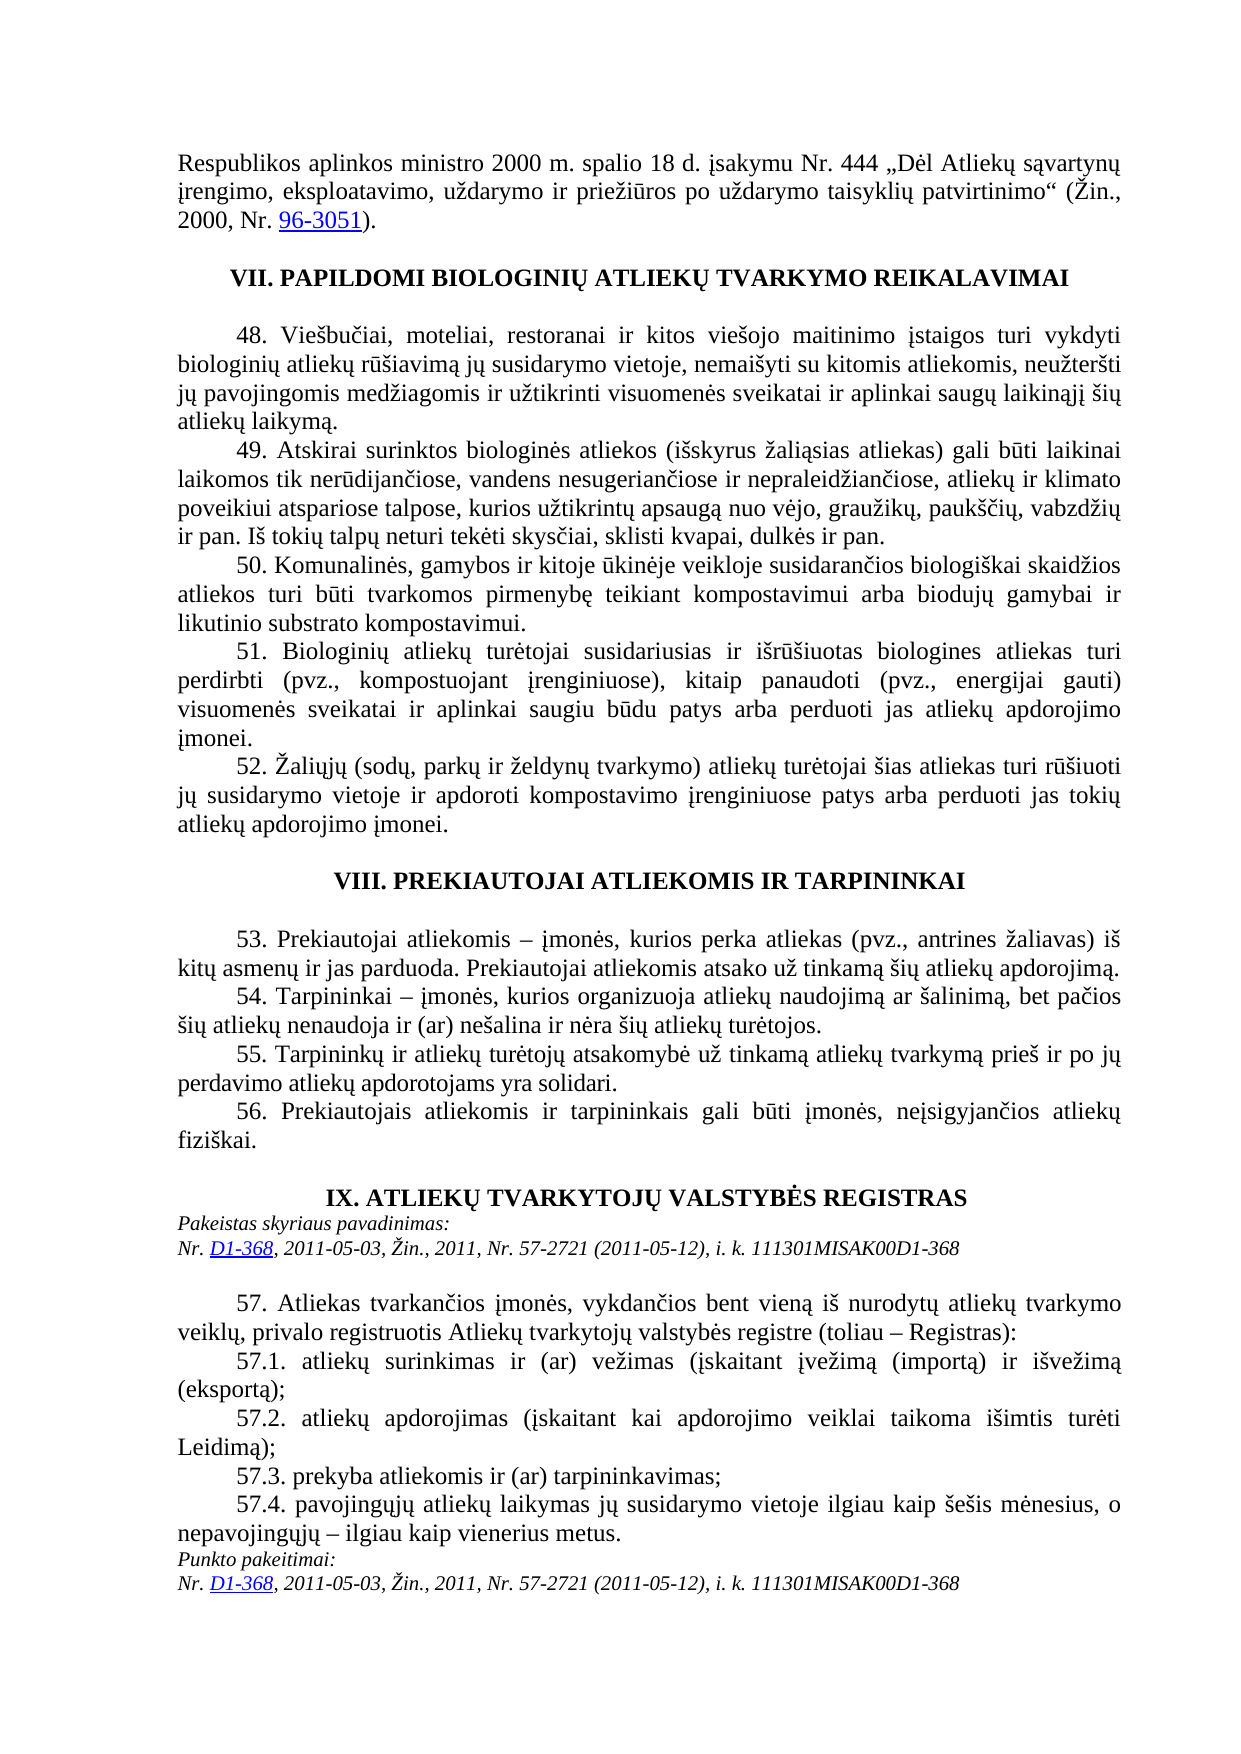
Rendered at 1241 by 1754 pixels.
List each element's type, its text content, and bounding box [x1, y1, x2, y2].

text Pakeistas skyriaus pavadinimas: [177, 1211, 1122, 1235]
text 52. Žaliųjų (sodų, parkų ir želdynų tvarkymo) atliekų turėtojai šias atliekas turi rūšiuoti jų susidarymo vietoje ir apdoroti kompostavimo įrenginiuose patys arba perduoti jas tokių atliekų apdorojimo įmonei. [177, 751, 1122, 838]
text Respublikos aplinkos ministro 2000 m. spalio 18 d. įsakymu Nr. 444 „Dėl Atliekų sąvartynų įrengimo, eksploatavimo, uždarymo ir priežiūros po uždarymo taisyklių patvirtinimo“ (Žin., 2000, Nr. 96-3051). [177, 148, 1122, 234]
text 57.1. atliekų surinkimas ir (ar) vežimas (įskaitant įvežimą (importą) ir išvežimą (eksportą); [177, 1346, 1122, 1403]
text VIII. Prekiautojai atliekomis ir tarpininkai [177, 866, 1122, 895]
text 50. Komunalinės, gamybos ir kitoje ūkinėje veikloje susidarančios biologiškai skaidžios atliekos turi būti tvarkomos pirmenybę teikiant kompostavimui arba biodujų gamybai ir likutinio substrato kompostavimui. [177, 550, 1122, 636]
text 56. Prekiautojais atliekomis ir tarpininkais gali būti įmonės, neįsigyjančios atliekų fiziškai. [177, 1096, 1122, 1154]
text 51. Biologinių atliekų turėtojai susidariusias ir išrūšiuotas biologines atliekas turi perdirbti (pvz., kompostuojant įrenginiuose), kitaip panaudoti (pvz., energijai gauti) visuomenės sveikatai ir aplinkai saugiu būdu patys arba perduoti jas atliekų apdorojimo įmonei. [177, 636, 1122, 751]
text 53. Prekiautojai atliekomis – įmonės, kurios perka atliekas (pvz., antrines žaliavas) iš kitų asmenų ir jas parduoda. Prekiautojai atliekomis atsako už tinkamą šių atliekų apdorojimą. [177, 924, 1122, 981]
text 54. Tarpininkai – įmonės, kurios organizuoja atliekų naudojimą ar šalinimą, bet pačios šių atliekų nenaudoja ir (ar) nešalina ir nėra šių atliekų turėtojos. [177, 981, 1122, 1039]
text Nr. D1-368, 2011-05-03, Žin., 2011, Nr. 57-2721 (2011-05-12), i. k. 111301MISAK00D1-368 [177, 1571, 1122, 1595]
text 55. Tarpininkų ir atliekų turėtojų atsakomybė už tinkamą atliekų tvarkymą prieš ir po jų perdavimo atliekų apdorotojams yra solidari. [177, 1039, 1122, 1096]
text 57.4. pavojingųjų atliekų laikymas jų susidarymo vietoje ilgiau kaip šešis mėnesius, o nepavojingųjų – ilgiau kaip vienerius metus. [177, 1489, 1122, 1547]
text 57. Atliekas tvarkančios įmonės, vykdančios bent vieną iš nurodytų atliekų tvarkymo veiklų, privalo registruotis Atliekų tvarkytojų valstybės registre (toliau – Registras): [177, 1288, 1122, 1346]
text Punkto pakeitimai: [177, 1547, 1122, 1571]
text IX. ATLIEKŲ TVARKYTOJŲ VALSTYBĖS REGISTRAS [177, 1183, 1122, 1211]
text VII. PAPILDOMI BIOLOGINIŲ ATLIEKŲ TVARKYMO REIKALAVIMAI [177, 263, 1122, 291]
text 57.2. atliekų apdorojimas (įskaitant kai apdorojimo veiklai taikoma išimtis turėti Leidimą); [177, 1403, 1122, 1461]
text 49. Atskirai surinktos biologinės atliekos (išskyrus žaliąsias atliekas) gali būti laikinai laikomos tik nerūdijančiose, vandens nesugeriančiose ir nepraleidžiančiose, atliekų ir klimato poveikiui atspariose talpose, kurios užtikrintų apsaugą nuo vėjo, graužikų, paukščių, vabzdžių ir pan. Iš tokių talpų neturi tekėti skysčiai, sklisti kvapai, dulkės ir pan. [177, 435, 1122, 550]
text 57.3. prekyba atliekomis ir (ar) tarpininkavimas; [177, 1461, 1122, 1489]
text Nr. D1-368, 2011-05-03, Žin., 2011, Nr. 57-2721 (2011-05-12), i. k. 111301MISAK00D1-368 [177, 1235, 1122, 1259]
text 48. Viešbučiai, moteliai, restoranai ir kitos viešojo maitinimo įstaigos turi vykdyti biologinių atliekų rūšiavimą jų susidarymo vietoje, nemaišyti su kitomis atliekomis, neužteršti jų pavojingomis medžiagomis ir užtikrinti visuomenės sveikatai ir aplinkai saugų laikinąjį šių atliekų laikymą. [177, 320, 1122, 435]
